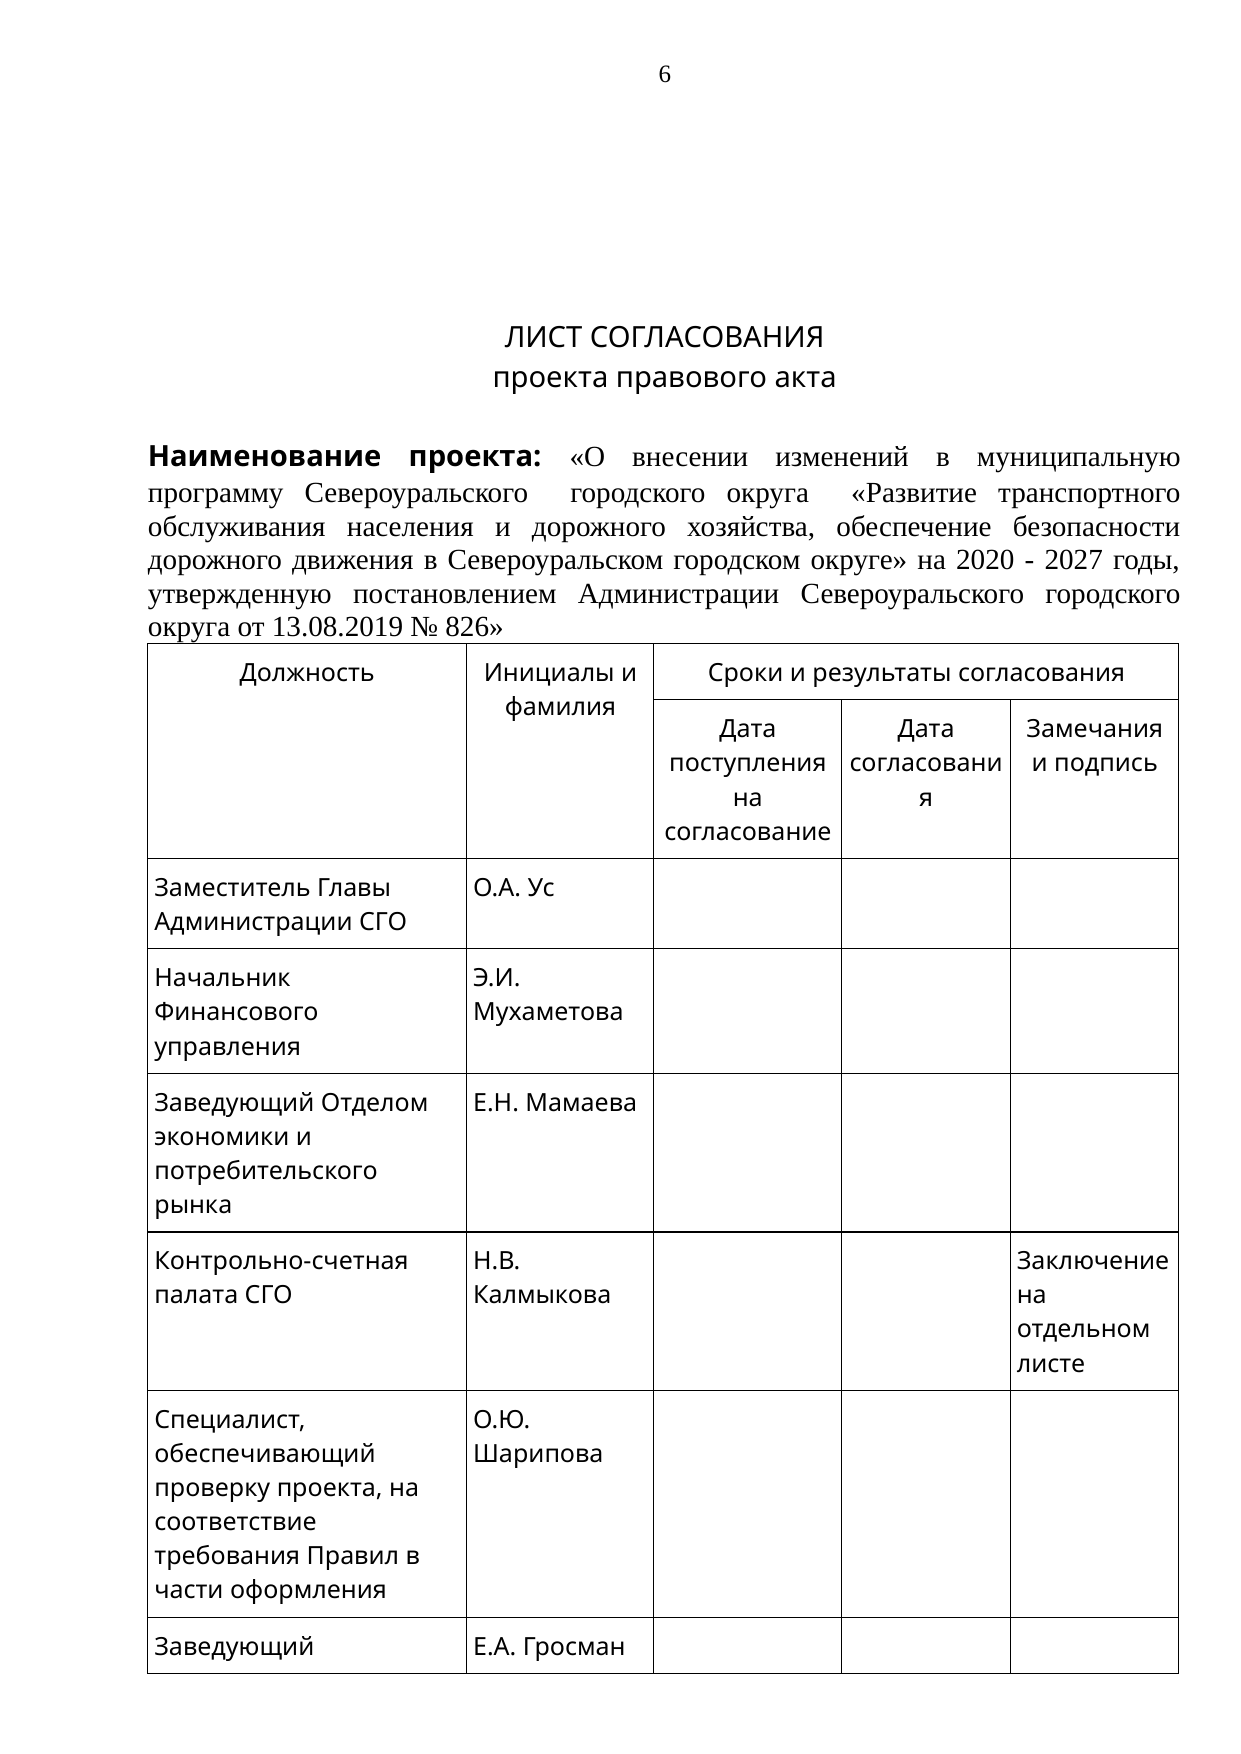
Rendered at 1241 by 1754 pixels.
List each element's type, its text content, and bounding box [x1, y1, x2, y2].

table_cell [654, 1074, 841, 1231]
table_cell [654, 1618, 841, 1673]
table_cell [842, 1074, 1010, 1231]
table_cell О.А. Ус [467, 859, 653, 948]
table_cell [1011, 1391, 1178, 1617]
table_cell [842, 1233, 1010, 1390]
table_cell Замечания и подпись [1011, 700, 1178, 858]
table_cell [1011, 949, 1178, 1073]
table_cell [1011, 1074, 1178, 1231]
table_cell [842, 1391, 1010, 1617]
table_cell [1011, 859, 1178, 948]
table_cell Специалист, обеспечивающий проверку проекта, на соответствие требования Правил в части оформления [148, 1391, 466, 1617]
text проекта правового акта [148, 356, 1181, 396]
table_header Должность [148, 644, 466, 858]
table_cell [654, 1391, 841, 1617]
table_cell [654, 949, 841, 1073]
table_cell О.Ю. Шарипова [467, 1391, 653, 1617]
table_cell Начальник Финансового управления [148, 949, 466, 1073]
table_cell [842, 859, 1010, 948]
text ЛИСТ СОГЛАСОВАНИЯ [148, 317, 1181, 356]
table_cell Контрольно-счетная палата СГО [148, 1233, 466, 1390]
table_cell Заместитель Главы Администрации СГО [148, 859, 466, 948]
table_cell Заведующий [148, 1618, 466, 1673]
table_header Сроки и результаты согласования [654, 644, 1178, 699]
table_cell [1011, 1618, 1178, 1673]
table_cell Дата согласования [842, 700, 1010, 858]
table_cell [842, 949, 1010, 1073]
table_cell Е.Н. Мамаева [467, 1074, 653, 1231]
table_cell [654, 859, 841, 948]
table_cell Заведующий Отделом экономики и потребительского рынка [148, 1074, 466, 1231]
table_cell Дата поступления на согласование [654, 700, 841, 858]
table_cell [842, 1618, 1010, 1673]
table_cell Н.В. Калмыкова [467, 1233, 653, 1390]
table_cell Заключение на отдельном листе [1011, 1233, 1178, 1390]
table_cell Е.А. Гросман [467, 1618, 653, 1673]
table_cell Э.И. Мухаметова [467, 949, 653, 1073]
table_header Инициалы и фамилия [467, 644, 653, 858]
text Наименование проекта: «О внесении изменений в муниципальную программу Североуральского городского округа «Развитие транспортного обслуживания населения и дорожного хозяйства, обеспечение безопасности дорожного движения в Североуральском городском округе» на 2020 - 2027 годы, утвержденную постановлением Администрации Североуральского городского округа от 13.08.2019 № 826» [148, 436, 1181, 643]
table_cell [654, 1233, 841, 1390]
